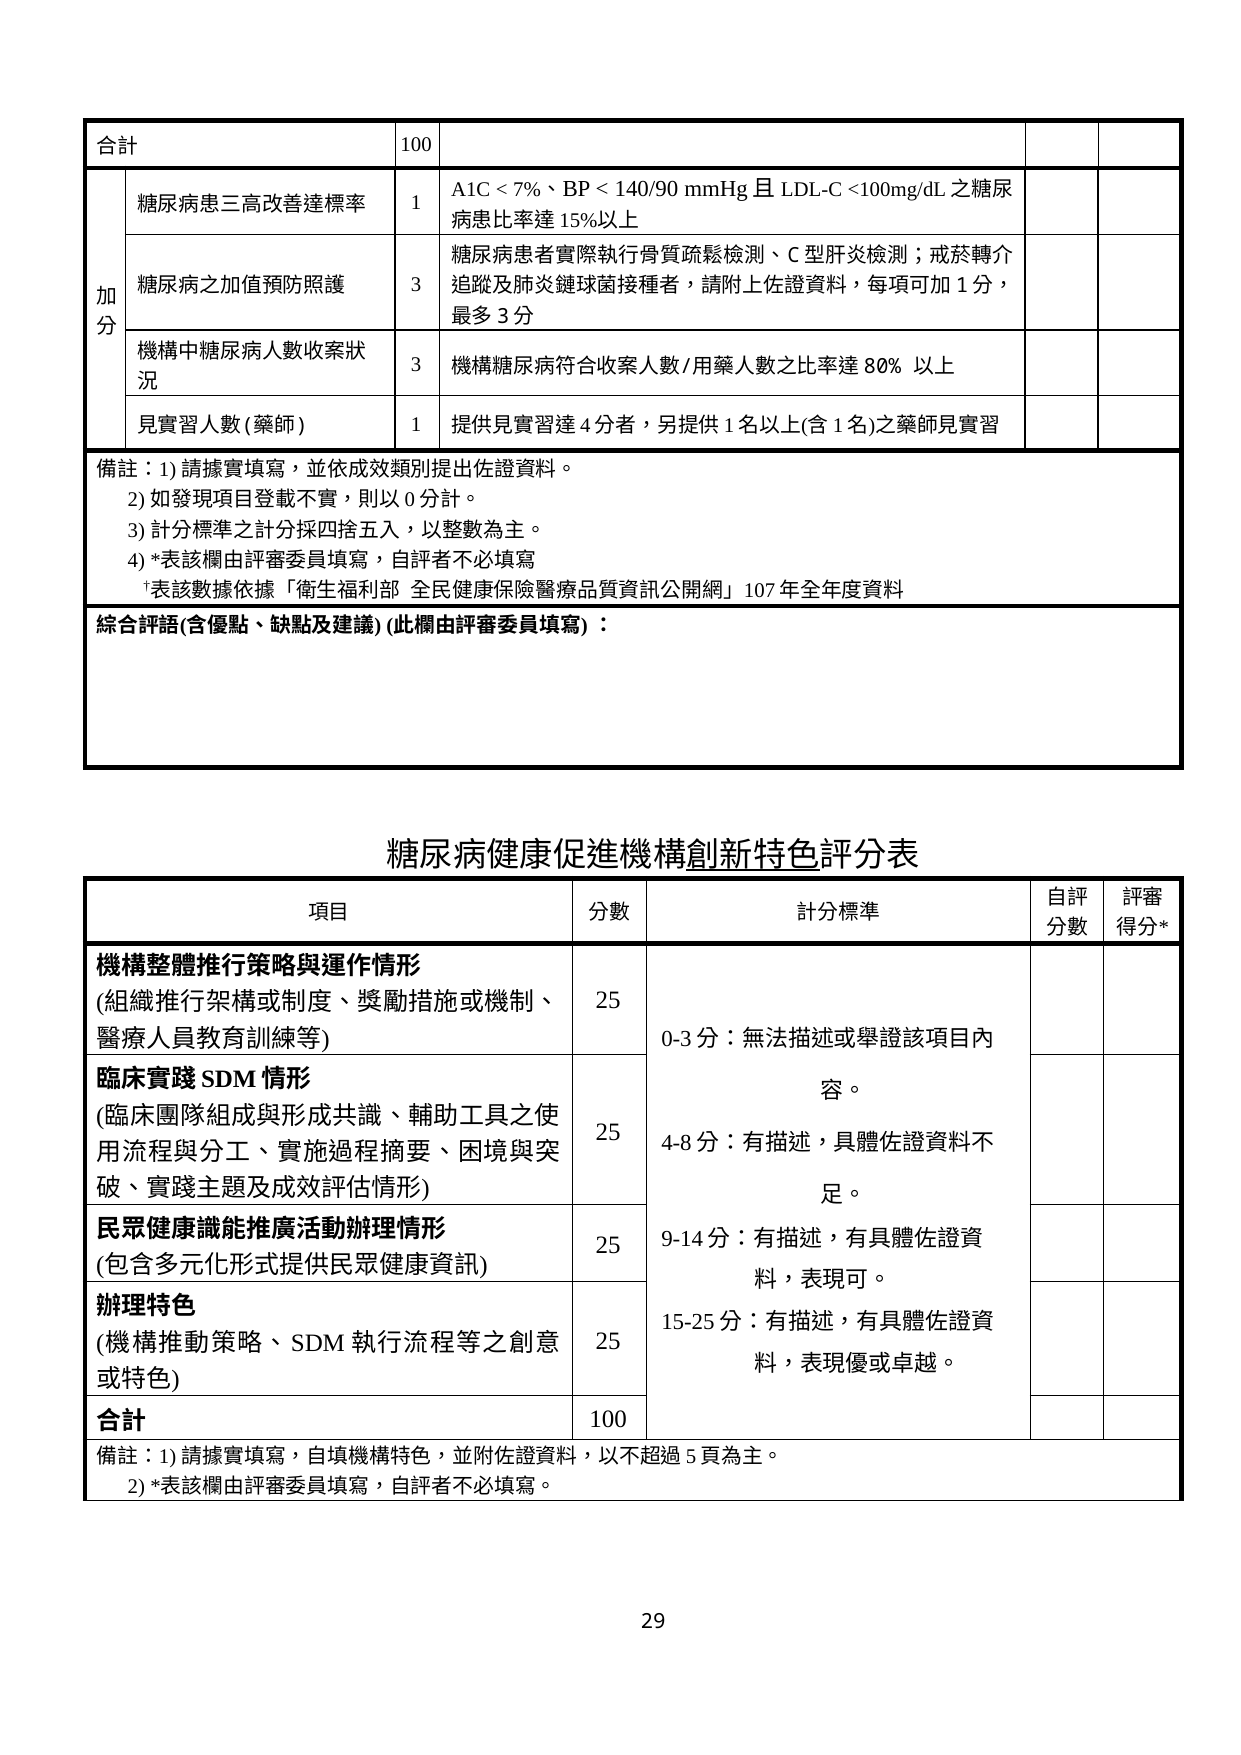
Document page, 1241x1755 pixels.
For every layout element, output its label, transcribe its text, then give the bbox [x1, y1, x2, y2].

table_cell 糖尿病患者實際執行骨質疏鬆檢測、C型肝炎檢測；戒菸轉介追蹤及肺炎鏈球菌接種者，請附上佐證資料，每項可加1分，最多3分 [440, 235, 1024, 329]
table_cell 綜合評語(含優點、缺點及建議) (此欄由評審委員填寫) ： [87, 608, 1179, 765]
table_cell 100 [573, 1396, 646, 1438]
table_cell [1031, 946, 1103, 1054]
table_cell [1099, 331, 1179, 394]
table_cell 見實習人數(藥師) [126, 396, 394, 448]
table_cell 糖尿病患三高改善達標率 [126, 170, 394, 234]
table_header 項目 [87, 881, 572, 941]
table_cell [1104, 1055, 1179, 1204]
table_cell 機構中糖尿病人數收案狀況 [126, 331, 394, 394]
table_cell 備註：1) 請據實填寫，自填機構特色，並附佐證資料，以不超過5頁為主。 2) *表該欄由評審委員填寫，自評者不必填寫。 [87, 1440, 1179, 1500]
table_cell [1031, 1282, 1103, 1394]
table_cell [1031, 1396, 1103, 1438]
table_cell [1104, 1282, 1179, 1394]
text 糖尿病健康促進機構創新特色評分表 [118, 827, 1187, 876]
table_cell 合計 [87, 123, 395, 166]
table_cell [1026, 235, 1097, 329]
table_cell 100 [396, 123, 439, 166]
table_cell [1099, 396, 1179, 448]
table_cell 25 [573, 946, 646, 1054]
table_cell 糖尿病之加值預防照護 [126, 235, 394, 329]
table_cell [1104, 1396, 1179, 1438]
table_cell [1026, 331, 1097, 394]
table_header 分數 [573, 881, 646, 941]
table_cell 25 [573, 1055, 646, 1204]
table_cell 備註：1) 請據實填寫，並依成效類別提出佐證資料。 2) 如發現項目登載不實，則以0分計。 3) 計分標準之計分採四捨五入，以整數為主。 4) *表該欄由評審委員填寫，自評者不必填寫 †表該數據依據「衛生福利部 全民健康保險醫療品質資訊公開網」107年全年度資料 [87, 453, 1179, 603]
table_cell 1 [396, 170, 439, 234]
table_cell [1031, 1205, 1103, 1281]
table_cell [1104, 1205, 1179, 1281]
table_cell [1099, 235, 1179, 329]
table_header 評審得分* [1104, 881, 1179, 941]
table_cell 民眾健康識能推廣活動辦理情形 (包含多元化形式提供民眾健康資訊) [87, 1205, 572, 1281]
table_cell 提供見實習達4分者，另提供1名以上(含1名)之藥師見實習 [440, 396, 1024, 448]
table_cell 臨床實踐SDM情形 (臨床團隊組成與形成共識、輔助工具之使用流程與分工、實施過程摘要、困境與突破、實踐主題及成效評估情形) [87, 1055, 572, 1204]
table_cell [1099, 170, 1179, 234]
table_cell 1 [396, 396, 439, 448]
table_cell 3 [396, 235, 439, 329]
table_cell [1099, 123, 1179, 166]
table_cell [1031, 1055, 1103, 1204]
table_cell A1C < 7%、BP < 140/90 mmHg且LDL-C <100mg/dL之糖尿病患比率達15%以上 [440, 170, 1024, 234]
table_header 計分標準 [647, 881, 1030, 941]
table_cell 機構整體推行策略與運作情形 (組織推行架構或制度、獎勵措施或機制、醫療人員教育訓練等) [87, 946, 572, 1054]
table_cell 加分 [87, 170, 125, 448]
table_cell [1026, 170, 1097, 234]
table_cell [1026, 123, 1098, 166]
table_cell 機構糖尿病符合收案人數/用藥人數之比率達80% 以上 [440, 331, 1024, 394]
table_cell 25 [573, 1282, 646, 1394]
table_cell [1026, 396, 1097, 448]
table_cell [1104, 946, 1179, 1054]
table_cell [440, 123, 1025, 166]
table_cell 合計 [87, 1396, 572, 1438]
table_cell 25 [573, 1205, 646, 1281]
table_cell 3 [396, 331, 439, 394]
table_cell 辦理特色 (機構推動策略、SDM執行流程等之創意或特色) [87, 1282, 572, 1394]
table_cell 0-3分：無法描述或舉證該項目內容。 4-8分：有描述，具體佐證資料不足。 9-14分：有描述，有具體佐證資料，表現可。 15-25分：有描述，有具體佐證資料，表現優或卓越。 [647, 946, 1030, 1438]
table_header 自評分數 [1031, 881, 1103, 941]
